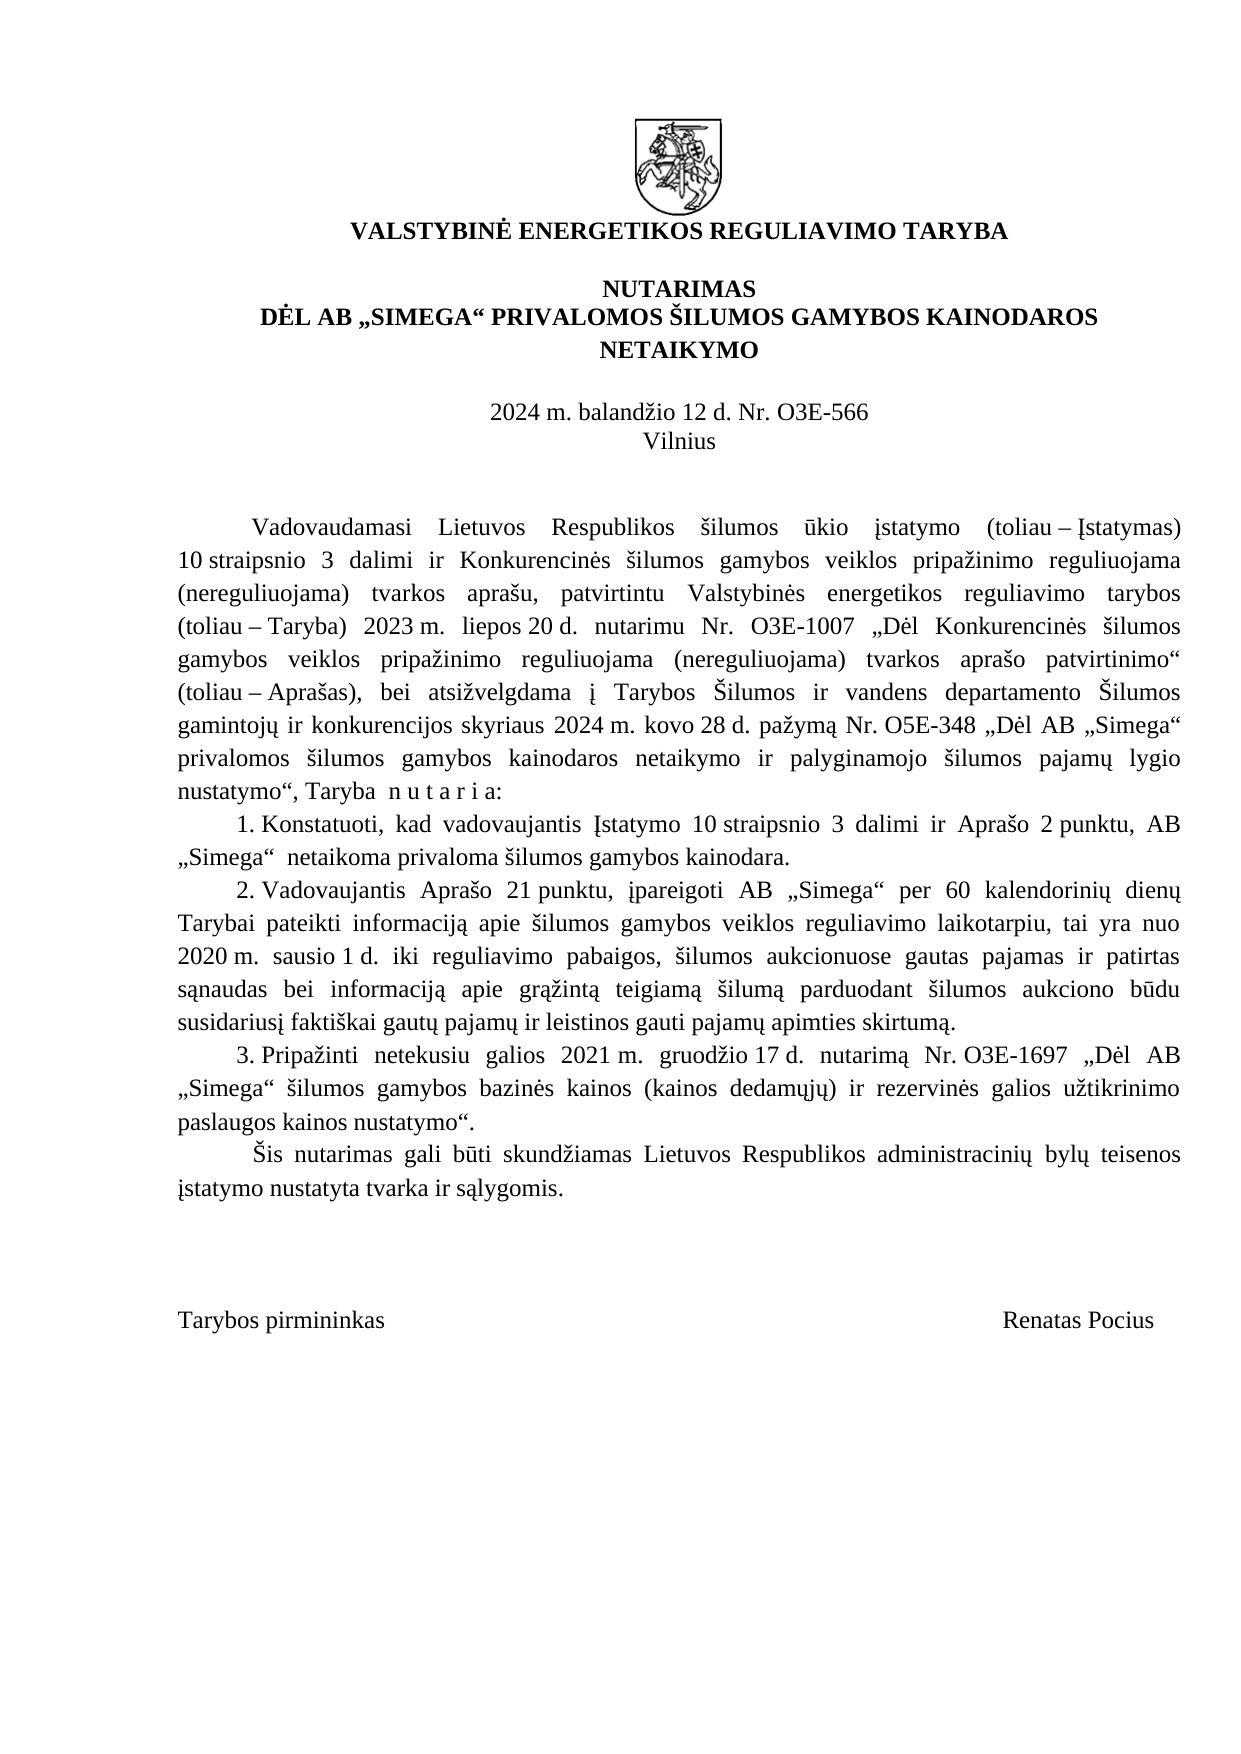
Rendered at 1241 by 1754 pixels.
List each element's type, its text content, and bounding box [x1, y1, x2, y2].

text NUTARIMAS [177, 274, 1181, 302]
text Vadovaudamasi Lietuvos Respublikos šilumos ūkio įstatymo (toliau – Įstatymas) 10 straipsnio 3 dalimi ir Konkurencinės šilumos gamybos veiklos pripažinimo reguliuojama (nereguliuojama) tvarkos aprašu, patvirtintu Valstybinės energetikos reguliavimo tarybos (toliau – Taryba) 2023 m. liepos 20 d. nutarimu Nr. O3E-1007 „Dėl Konkurencinės šilumos gamybos veiklos pripažinimo reguliuojama (nereguliuojama) tvarkos aprašo patvirtinimo“ (toliau – Aprašas), bei atsižvelgdama į Tarybos Šilumos ir vandens departamento Šilumos gamintojų ir konkurencijos skyriaus 2024 m. kovo 28 d. pažymą Nr. O5E-348 „Dėl AB „Simega“ privalomos šilumos gamybos kainodaros netaikymo ir palyginamojo šilumos pajamų lygio nustatymo“, Taryba n u t a r i a: [177, 512, 1181, 805]
text 2024 m. balandžio 12 d. Nr. O3E-566 [177, 397, 1181, 426]
text Valstybinė energetikos reguliavimo taryba [177, 216, 1181, 245]
text Šis nutarimas gali būti skundžiamas Lietuvos Respublikos administracinių bylų teisenos įstatymo nustatyta tvarka ir sąlygomis. [177, 1139, 1181, 1201]
text dėl AB „SIMEGA“ PRIVALOMOS ŠILUMOS GAMYBOS KAINODAROS NEtaikymo [177, 302, 1181, 364]
text 2. Vadovaujantis Aprašo 21 punktu, įpareigoti AB „Simega“ per 60 kalendorinių dienų Tarybai pateikti informaciją apie šilumos gamybos veiklos reguliavimo laikotarpiu, tai yra nuo 2020 m. sausio 1 d. iki reguliavimo pabaigos, šilumos aukcionuose gautas pajamas ir patirtas sąnaudas bei informaciją apie grąžintą teigiamą šilumą parduodant šilumos aukciono būdu susidariusį faktiškai gautų pajamų ir leistinos gauti pajamų apimties skirtumą. [177, 875, 1181, 1036]
text 1. Konstatuoti, kad vadovaujantis Įstatymo 10 straipsnio 3 dalimi ir Aprašo 2 punktu, AB „Simega“ netaikoma privaloma šilumos gamybos kainodara. [177, 809, 1181, 871]
text Tarybos pirmininkas Renatas Pocius [177, 1305, 1181, 1335]
text 3. Pripažinti netekusiu galios 2021 m. gruodžio 17 d. nutarimą Nr. O3E-1697 „Dėl AB „Simega“ šilumos gamybos bazinės kainos (kainos dedamųjų) ir rezervinės galios užtikrinimo paslaugos kainos nustatymo“. [177, 1041, 1181, 1135]
text Vilnius [177, 426, 1181, 455]
